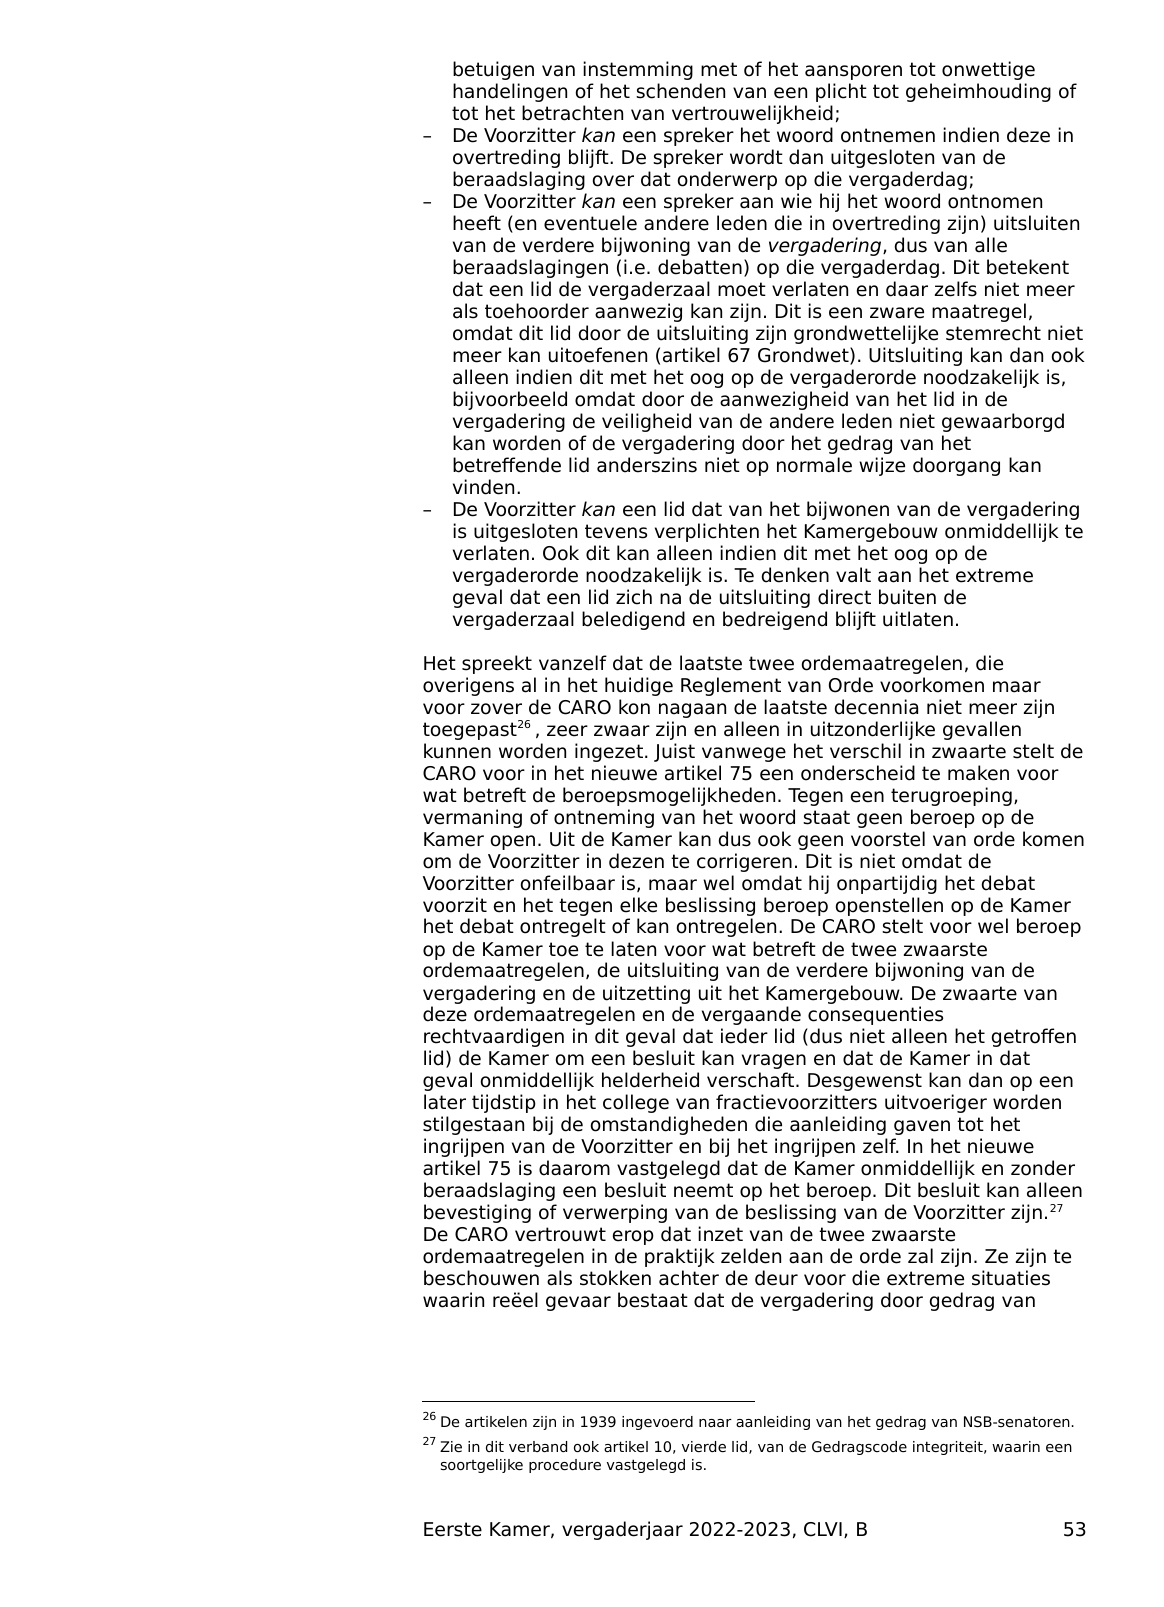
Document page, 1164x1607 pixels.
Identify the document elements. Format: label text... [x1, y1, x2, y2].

text – De Voorzitter kan een spreker het woord ontnemen indien deze in overtreding blijft. De spreker wordt dan uitgesloten van de beraadslaging over dat onderwerp op die vergaderdag; [422, 125, 1087, 191]
text – De Voorzitter kan een spreker aan wie hij het woord ontnomen heeft (en eventuele andere leden die in overtreding zijn) uitsluiten van de verdere bijwoning van de vergadering, dus van alle beraadslagingen (i.e. debatten) op die vergaderdag. Dit betekent dat een lid de vergaderzaal moet verlaten en daar zelfs niet meer als toehoorder aanwezig kan zijn. Dit is een zware maatregel, omdat dit lid door de uitsluiting zijn grondwettelijke stemrecht niet meer kan uitoefenen (artikel 67 Grondwet). Uitsluiting kan dan ook alleen indien dit met het oog op de vergaderorde noodzakelijk is, bijvoorbeeld omdat door de aanwezigheid van het lid in de vergadering de veiligheid van de andere leden niet gewaarborgd kan worden of de vergadering door het gedrag van het betreffende lid anderszins niet op normale wijze doorgang kan vinden. [422, 191, 1087, 499]
text Het spreekt vanzelf dat de laatste twee ordemaatregelen, die overigens al in het huidige Reglement van Orde voorkomen maar voor zover de CARO kon nagaan de laatste decennia niet meer zijn toegepast, zeer zwaar zijn en alleen in uitzonderlijke gevallen kunnen worden ingezet. Juist vanwege het verschil in zwaarte stelt de CARO voor in het nieuwe artikel 75 een onderscheid te maken voor wat betreft de beroepsmogelijkheden. Tegen een terugroeping, vermaning of ontneming van het woord staat geen beroep op de Kamer open. Uit de Kamer kan dus ook geen voorstel van orde komen om de Voorzitter in dezen te corrigeren. Dit is niet omdat de Voorzitter onfeilbaar is, maar wel omdat hij onpartijdig het debat voorzit en het tegen elke beslissing beroep openstellen op de Kamer het debat ontregelt of kan ontregelen. De CARO stelt voor wel beroep op de Kamer toe te laten voor wat betreft de twee zwaarste ordemaatregelen, de uitsluiting van de verdere bijwoning van de vergadering en de uitzetting uit het Kamergebouw. De zwaarte van deze ordemaatregelen en de vergaande consequenties rechtvaardigen in dit geval dat ieder lid (dus niet alleen het getroffen lid) de Kamer om een besluit kan vragen en dat de Kamer in dat geval onmiddellijk helderheid verschaft. Desgewenst kan dan op een later tijdstip in het college van fractievoorzitters uitvoeriger worden stilgestaan bij de omstandigheden die aanleiding gaven tot het ingrijpen van de Voorzitter en bij het ingrijpen zelf. In het nieuwe artikel 75 is daarom vastgelegd dat de Kamer onmiddellijk en zonder beraadslaging een besluit neemt op het beroep. Dit besluit kan alleen bevestiging of verwerping van de beslissing van de Voorzitter zijn. De CARO vertrouwt erop dat inzet van de twee zwaarste ordemaatregelen in de praktijk zelden aan de orde zal zijn. Ze zijn te beschouwen als stokken achter de deur voor die extreme situaties waarin reëel gevaar bestaat dat de vergadering door gedrag van [422, 653, 1087, 1312]
text Zie in dit verband ook artikel 10, vierde lid, van de Gedragscode integriteit, waarin een soortgelijke procedure vastgelegd is. [422, 1435, 1087, 1474]
text De artikelen zijn in 1939 ingevoerd naar aanleiding van het gedrag van NSB-senatoren. [422, 1410, 1087, 1432]
text – De Voorzitter kan een lid dat van het bijwonen van de vergadering is uitgesloten tevens verplichten het Kamergebouw onmiddellijk te verlaten. Ook dit kan alleen indien dit met het oog op de vergaderorde noodzakelijk is. Te denken valt aan het extreme geval dat een lid zich na de uitsluiting direct buiten de vergaderzaal beledigend en bedreigend blijft uitlaten. [422, 499, 1087, 631]
text betuigen van instemming met of het aansporen tot onwettige handelingen of het schenden van een plicht tot geheimhouding of tot het betrachten van vertrouwelijkheid; [422, 59, 1087, 125]
